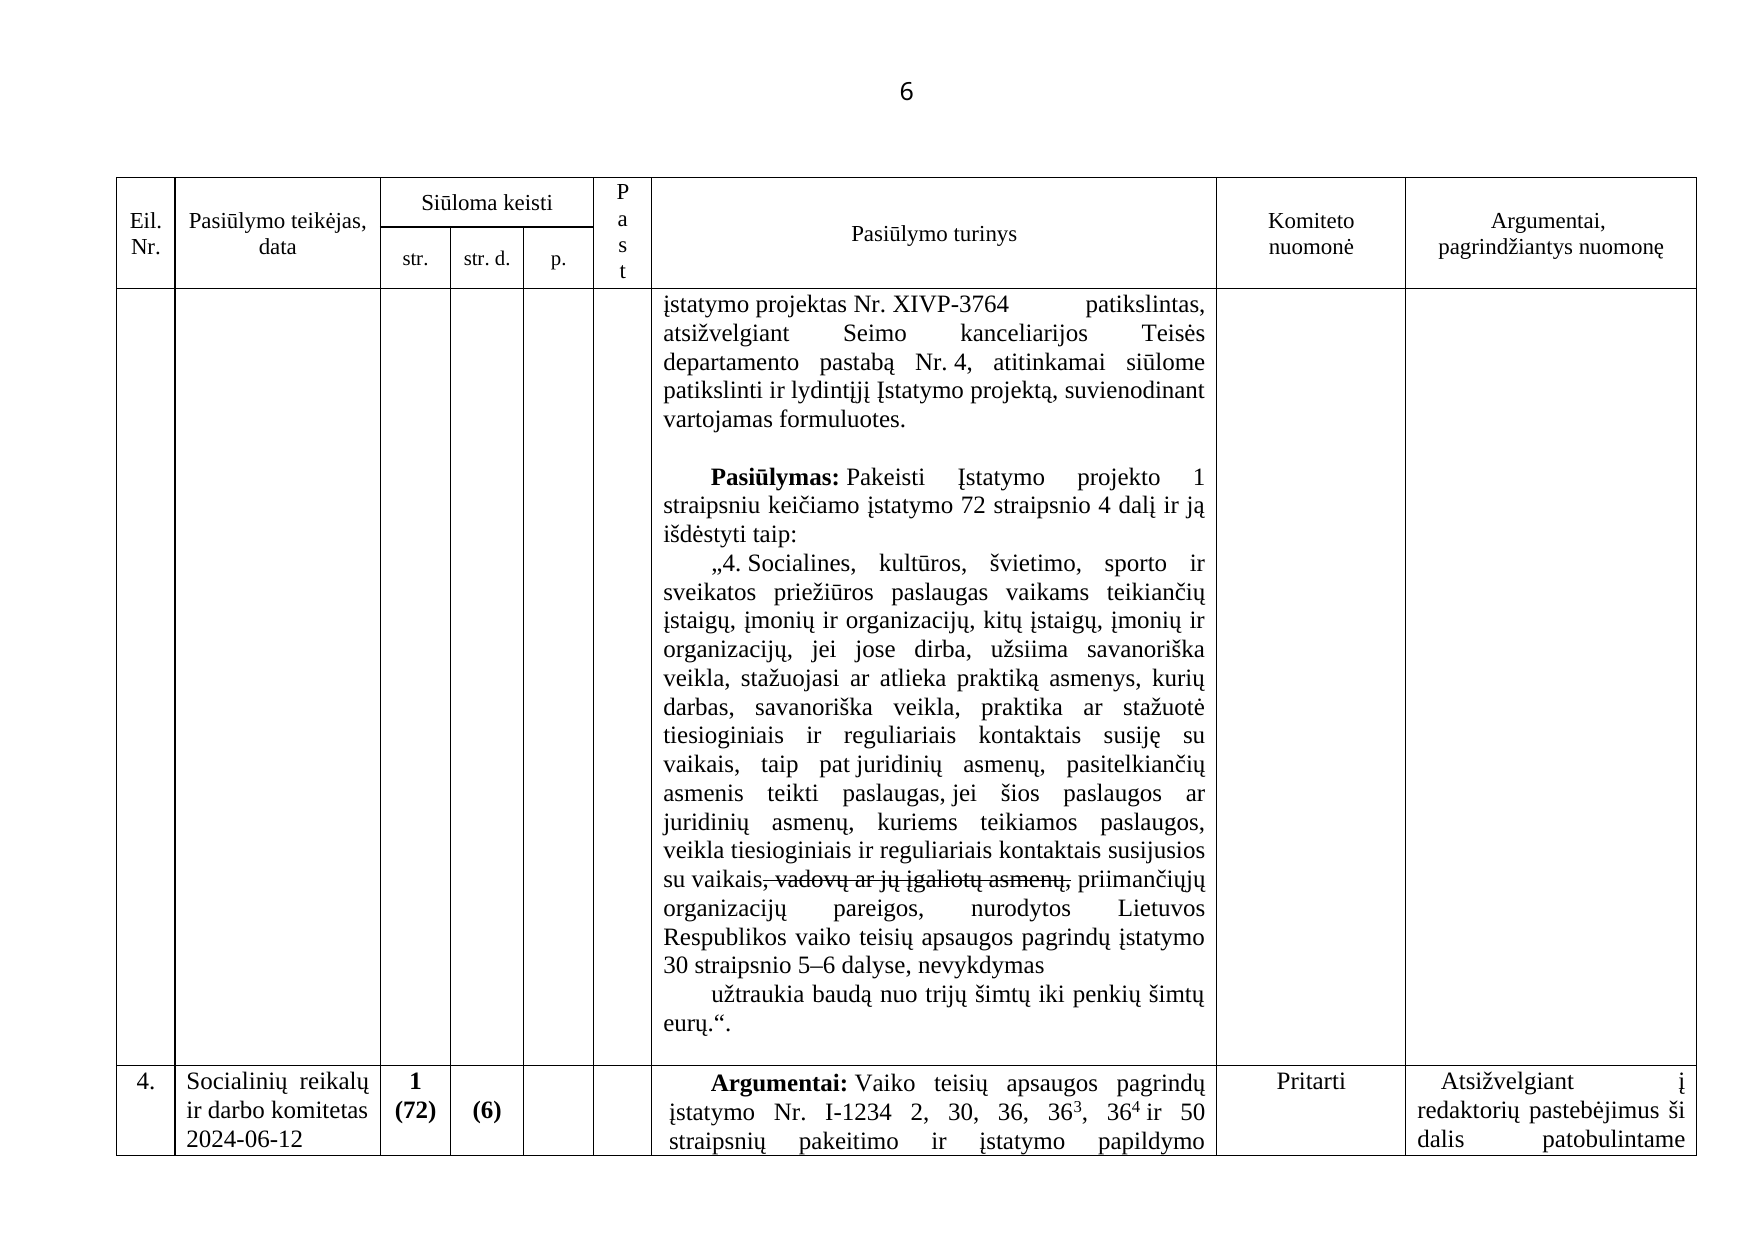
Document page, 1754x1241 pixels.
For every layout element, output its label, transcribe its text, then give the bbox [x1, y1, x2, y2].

table_cell [1406, 289, 1696, 1065]
table_cell [1217, 289, 1405, 1065]
table_cell [594, 289, 651, 1065]
table_cell p. [524, 228, 593, 288]
table_cell (6) [451, 1066, 523, 1155]
table_cell [451, 289, 523, 1065]
table_cell Socialinių reikalų ir darbo komitetas 2024-06-12 [176, 1066, 380, 1155]
table_cell Atsižvelgiant į redaktorių pastebėjimus ši dalis patobulintame [1406, 1066, 1696, 1155]
table_header Pastabos [594, 178, 651, 288]
table_cell įstatymo projektas Nr. XIVP-3764 patikslintas, atsižvelgiant Seimo kanceliarijos Teisės departamento pastabą Nr. 4, atitinkamai siūlome patikslinti ir lydintįjį Įstatymo projektą, suvienodinant vartojamas formuluotes. Pasiūlymas: Pakeisti Įstatymo projekto 1 straipsniu keičiamo įstatymo 72 straipsnio 4 dalį ir ją išdėstyti taip: „4. Socialines, kultūros, švietimo, sporto ir sveikatos priežiūros paslaugas vaikams teikiančių įstaigų, įmonių ir organizacijų, kitų įstaigų, įmonių ir organizacijų, jei jose dirba, užsiima savanoriška veikla, stažuojasi ar atlieka praktiką asmenys, kurių darbas, savanoriška veikla, praktika ar stažuotė tiesioginiais ir reguliariais kontaktais susiję su vaikais, taip pat juridinių asmenų, pasitelkiančių asmenis teikti paslaugas, jei šios paslaugos ar juridinių asmenų, kuriems teikiamos paslaugos, veikla tiesioginiais ir reguliariais kontaktais susijusios su vaikais, vadovų ar jų įgaliotų asmenų, priimančiųjų organizacijų pareigos, nurodytos Lietuvos Respublikos vaiko teisių apsaugos pagrindų įstatymo 30 straipsnio 5–6 dalyse, nevykdymas užtraukia baudą nuo trijų šimtų iki penkių šimtų eurų.“. [652, 289, 1216, 1065]
table_header Argumentai, pagrindžiantys nuomonę [1406, 178, 1696, 288]
table_header Siūloma keisti [381, 178, 593, 226]
table_header Pasiūlymo teikėjas, data [176, 178, 380, 288]
table_cell [524, 1066, 593, 1155]
table_header Pasiūlymo turinys [652, 178, 1216, 288]
table_cell 4. [117, 1066, 174, 1155]
table_cell Pritarti [1217, 1066, 1405, 1155]
table_cell str. [381, 228, 450, 288]
table_cell [117, 289, 174, 1065]
table_cell Argumentai: Vaiko teisių apsaugos pagrindų įstatymo Nr. I-1234 2, 30, 36, 363, 364 ir 50 straipsnių pakeitimo ir įstatymo papildymo [652, 1066, 1216, 1155]
table_cell [381, 289, 450, 1065]
table_cell [176, 289, 380, 1065]
table_cell [594, 1066, 651, 1155]
table_cell str. d. [451, 228, 523, 288]
table_cell [524, 289, 593, 1065]
table_cell 1 (72) [381, 1066, 450, 1155]
table_header Eil. Nr. [117, 178, 174, 288]
table_header Komiteto nuomonė [1217, 178, 1405, 288]
